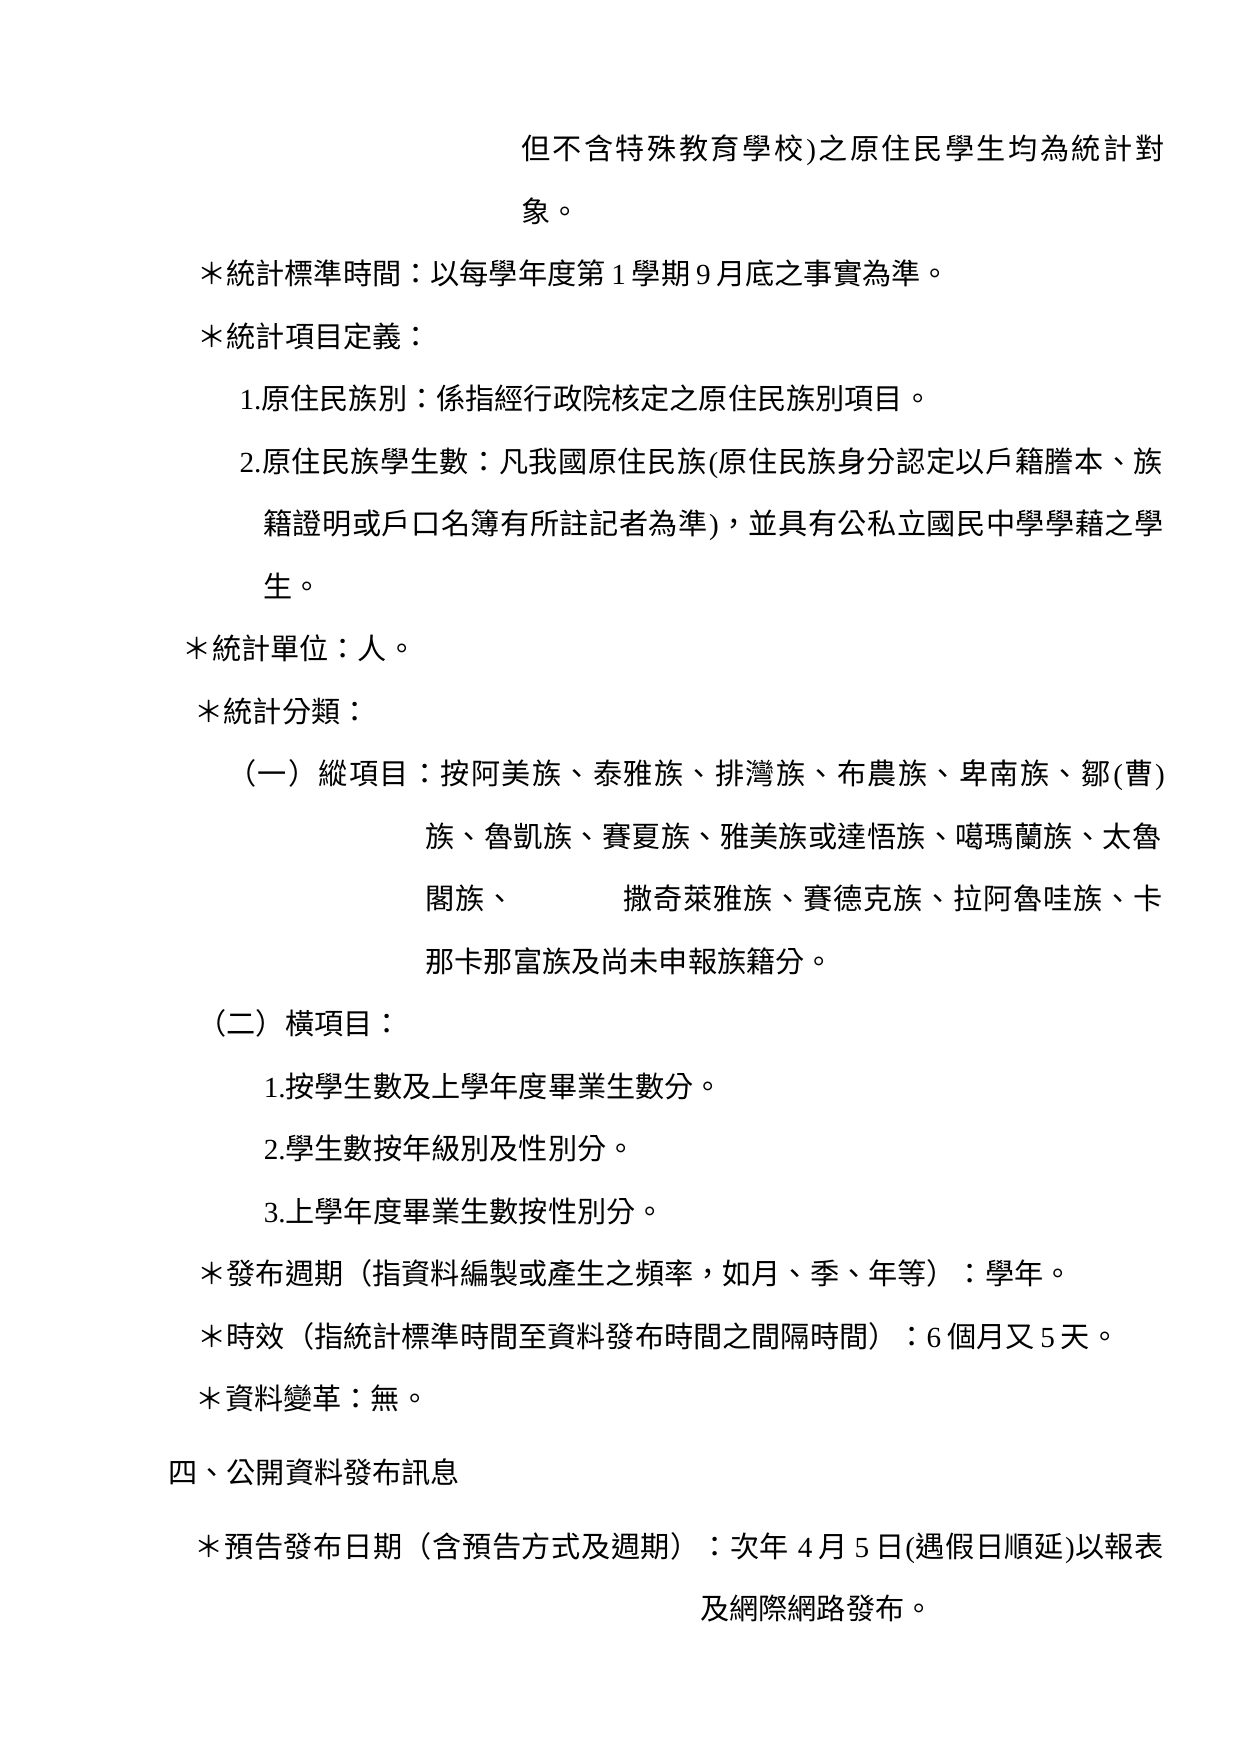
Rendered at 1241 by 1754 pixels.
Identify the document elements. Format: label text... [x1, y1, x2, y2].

table_header 但不含特殊教育學校)之原住民學生均為統計對象。 ＊統計標準時間：以每學年度第1學期9月底之事實為準。 ＊統計項目定義： 1.原住民族別：係指經行政院核定之原住民族別項目。 2.原住民族學生數：凡我國原住民族(原住民族身分認定以戶籍謄本、族籍證明或戶口名簿有所註記者為準)，並具有公私立國民中學學藉之學生。 ＊統計單位：人。 ＊統計分類： （一）縱項目：按阿美族、泰雅族、排灣族、布農族、卑南族、鄒(曹)族、魯凱族、賽夏族、雅美族或達悟族、噶瑪蘭族、太魯閣族、 撒奇萊雅族、賽德克族、拉阿魯哇族、卡那卡那富族及尚未申報族籍分。 （二）橫項目： 1.按學生數及上學年度畢業生數分。 2.學生數按年級別及性別分。 3.上學年度畢業生數按性別分。 ＊發布週期（指資料編製或產生之頻率，如月、季、年等）：學年。 ＊時效（指統計標準時間至資料發布時間之間隔時間）：6個月又5天。 ＊資料變革：無。 四、公開資料發布訊息 ＊預告發布日期（含預告方式及週期）：次年4月5日(遇假日順延)以報表及網際網路發布。 [157, 105, 1193, 1628]
